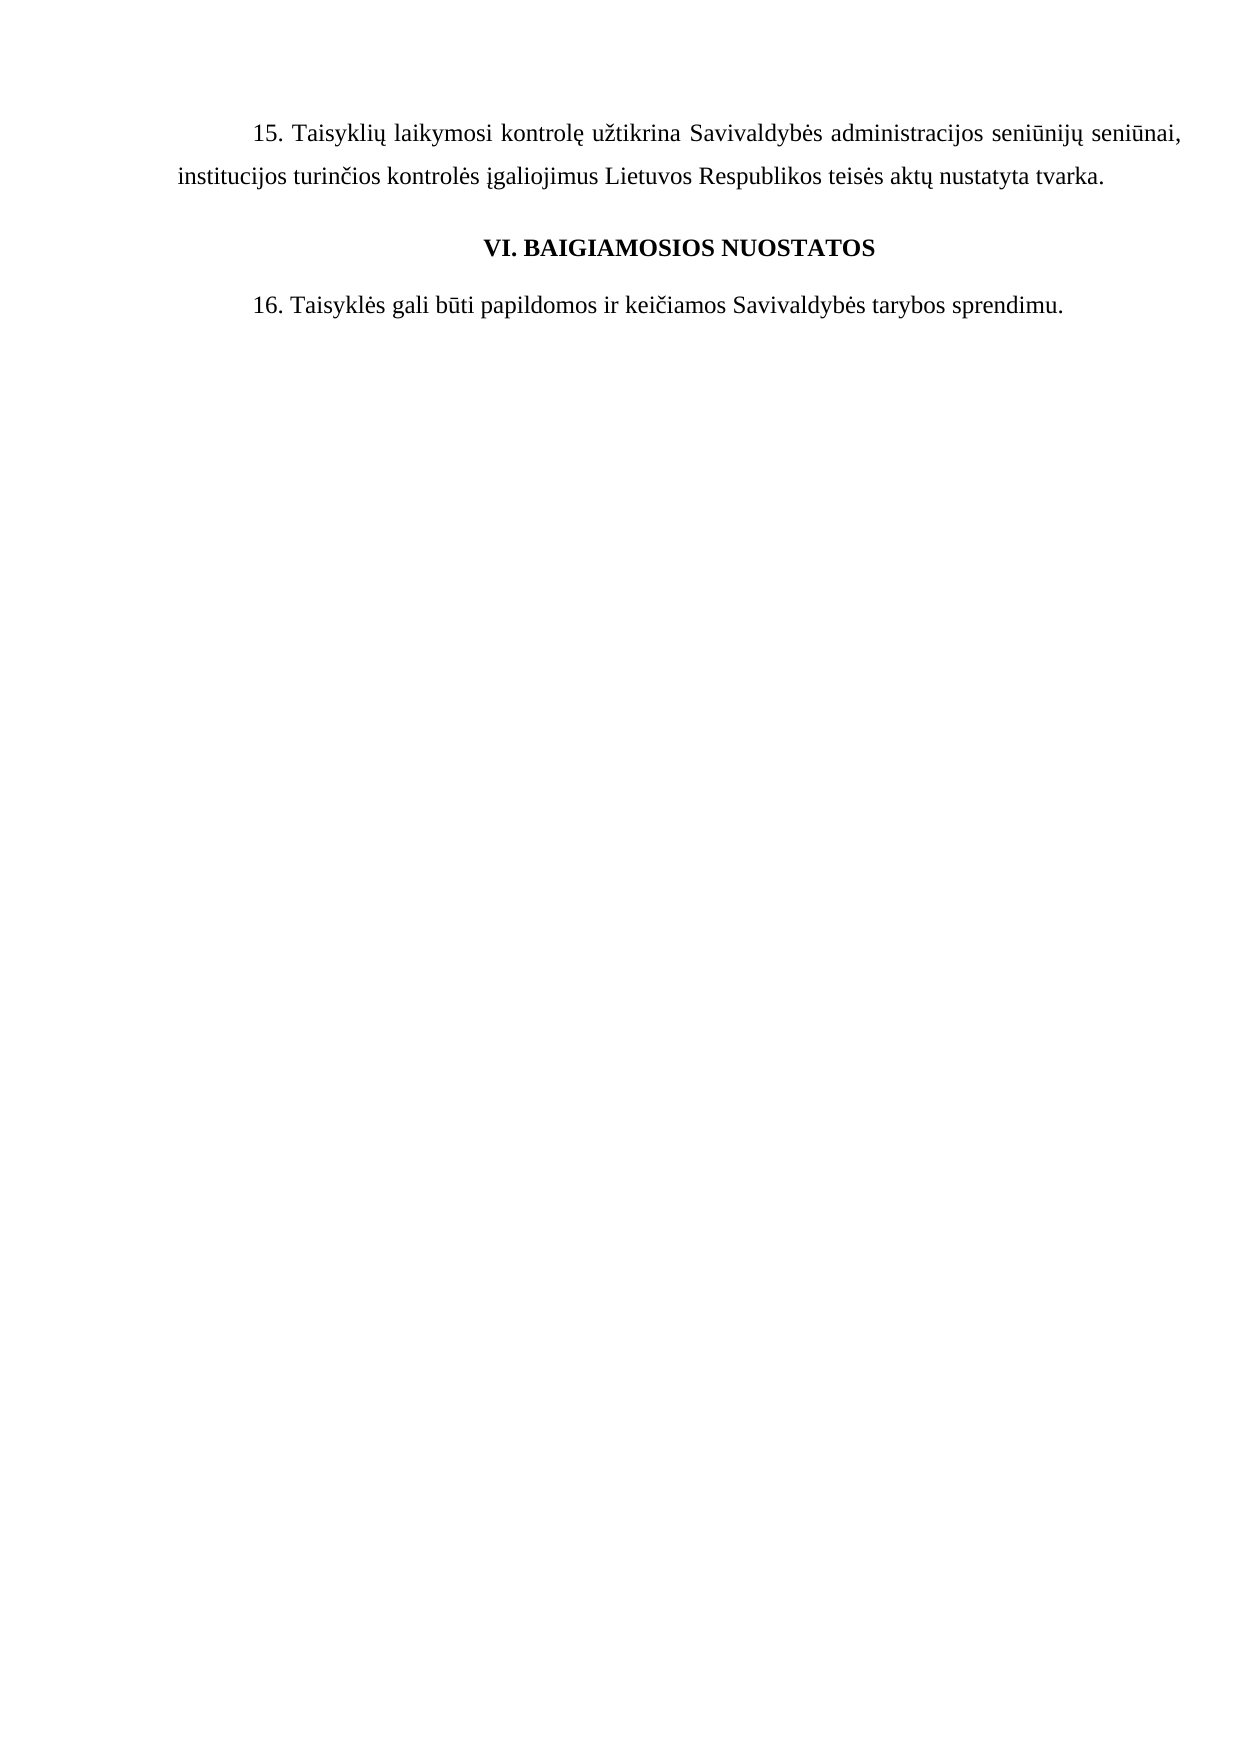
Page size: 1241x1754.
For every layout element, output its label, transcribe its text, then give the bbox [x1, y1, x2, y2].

text VI. BAIGIAMOSIOS NUOSTATOS [177, 233, 1181, 262]
text 15. Taisyklių laikymosi kontrolę užtikrina Savivaldybės administracijos seniūnijų seniūnai, institucijos turinčios kontrolės įgaliojimus Lietuvos Respublikos teisės aktų nustatyta tvarka. [177, 118, 1181, 190]
text 16. Taisyklės gali būti papildomos ir keičiamos Savivaldybės tarybos sprendimu. [177, 291, 1181, 319]
